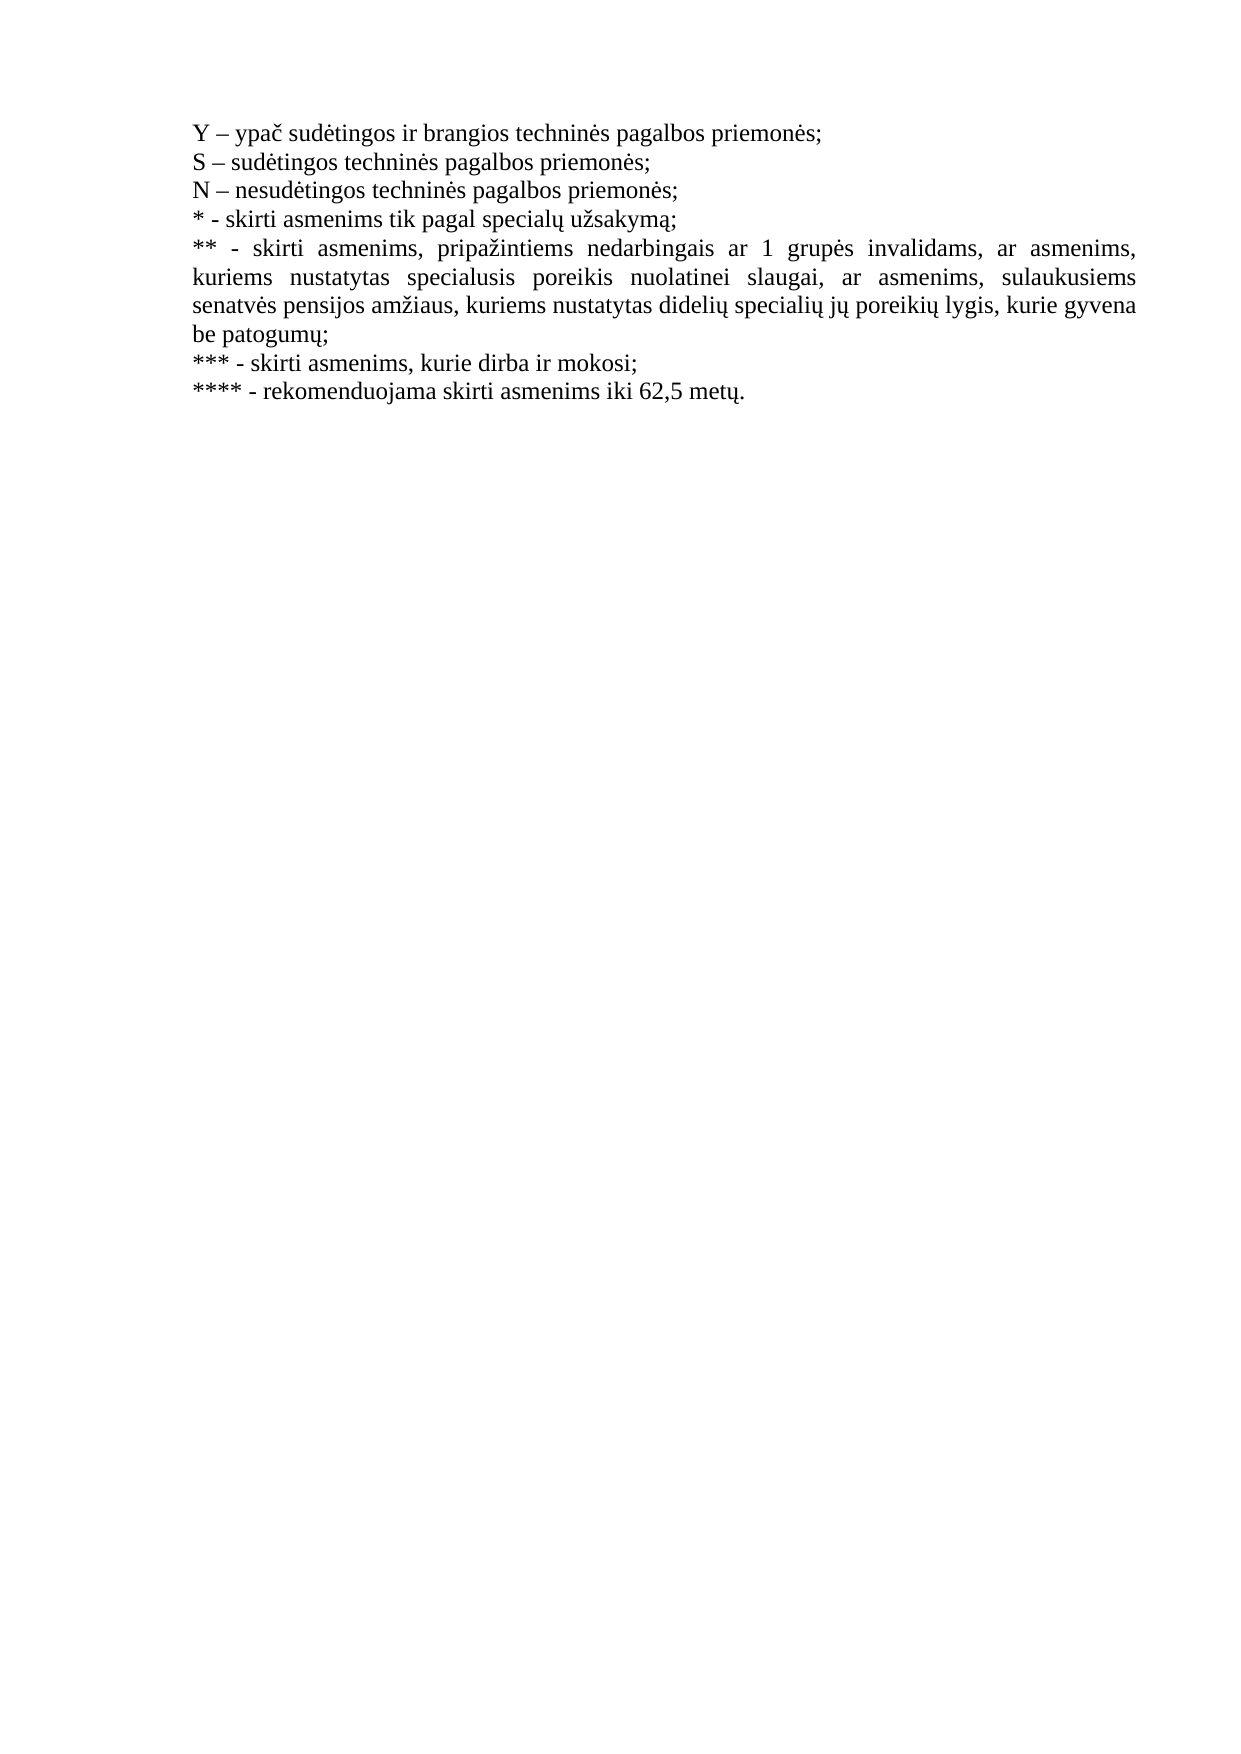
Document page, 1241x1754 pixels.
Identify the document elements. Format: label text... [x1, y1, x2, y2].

text N – nesudėtingos techninės pagalbos priemonės; [192, 176, 1137, 204]
text **** - rekomenduojama skirti asmenims iki 62,5 metų. [192, 377, 1118, 405]
text Y – ypač sudėtingos ir brangios techninės pagalbos priemonės; [192, 118, 1137, 147]
text S – sudėtingos techninės pagalbos priemonės; [192, 147, 1137, 176]
text * - skirti asmenims tik pagal specialų užsakymą; [192, 204, 1137, 233]
text ** - skirti asmenims, pripažintiems nedarbingais ar 1 grupės invalidams, ar asmenims, kuriems nustatytas specialusis poreikis nuolatinei slaugai, ar asmenims, sulaukusiems senatvės pensijos amžiaus, kuriems nustatytas didelių specialių jų poreikių lygis, kurie gyvena be patogumų; [192, 233, 1137, 348]
text *** - skirti asmenims, kurie dirba ir mokosi; [192, 348, 1137, 377]
